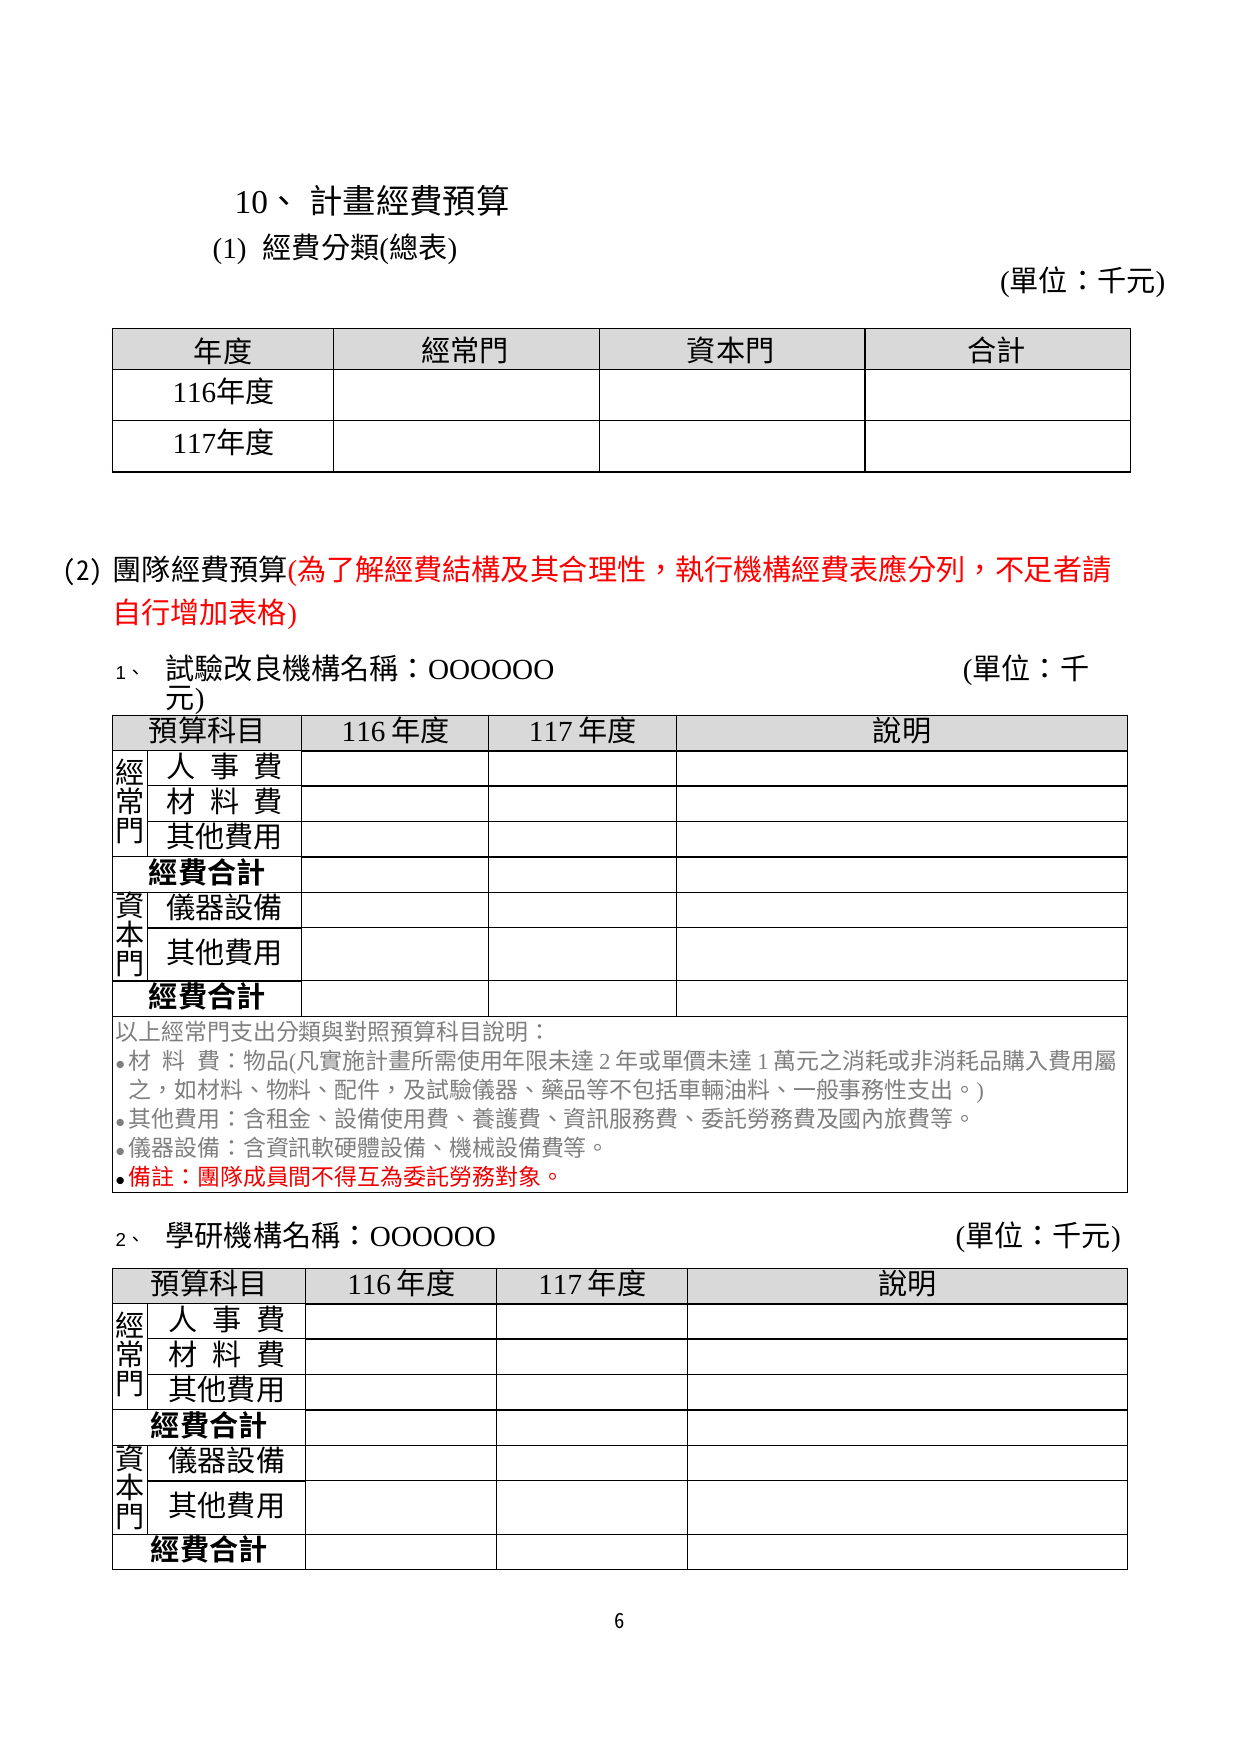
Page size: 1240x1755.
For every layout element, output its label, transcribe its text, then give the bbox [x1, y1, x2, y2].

table_cell [497, 1481, 687, 1533]
list 計畫經費預算 [234, 175, 1127, 223]
table_cell [677, 787, 1127, 821]
table_cell [677, 858, 1127, 892]
table_cell [497, 1340, 687, 1374]
table_cell 經費合計 [113, 857, 301, 892]
table_cell [302, 928, 488, 980]
table_cell [334, 370, 599, 420]
table_cell [306, 1375, 496, 1409]
table_cell [866, 421, 1130, 471]
table_cell 說明 [677, 716, 1127, 750]
table_header 學研機構名稱：OOOOOO (單位：千元) [113, 1223, 1127, 1268]
list 團隊經費預算(為了解經費結構及其合理性，執行機構經費表應分列，不足者請自行增加表格) [62, 547, 1127, 631]
table_cell 116年度 [113, 370, 333, 420]
table_cell 其他費用 [148, 822, 301, 856]
table_cell [489, 822, 676, 856]
table_cell 116年度 [302, 716, 488, 750]
table_cell [489, 858, 676, 892]
table_cell [306, 1411, 496, 1444]
table_cell 資本門 [113, 1446, 147, 1533]
table_cell [497, 1411, 687, 1444]
table_cell 資本門 [113, 893, 147, 980]
table_cell [497, 1375, 687, 1409]
table_cell 經常門 [113, 1304, 147, 1409]
table_cell 經常門 [113, 751, 147, 856]
table_cell [306, 1535, 496, 1569]
table_cell [306, 1305, 496, 1338]
table_header 經常門 [334, 329, 599, 369]
table_cell 經費合計 [113, 1535, 305, 1569]
table_cell [688, 1446, 1127, 1480]
table_cell [677, 893, 1127, 927]
table_cell [688, 1340, 1127, 1374]
table_header 年度 [113, 329, 333, 369]
table_cell [489, 752, 676, 785]
table_cell 人 事 費 [148, 751, 301, 785]
table_cell [306, 1340, 496, 1374]
table_cell 117年度 [113, 421, 333, 471]
table_cell 預算科目 [113, 716, 301, 750]
table_cell 其他費用 [148, 1482, 305, 1533]
table_cell [302, 858, 488, 892]
table_cell 其他費用 [148, 929, 301, 980]
table_cell 儀器設備 [148, 893, 301, 927]
table_cell [688, 1481, 1127, 1533]
table_cell [677, 822, 1127, 856]
table_cell [302, 787, 488, 821]
table_cell 經費合計 [113, 1410, 305, 1444]
table_cell 以上經常門支出分類與對照預算科目說明： 材 料 費：物品(凡實施計畫所需使用年限未達2年或單價未達1萬元之消耗或非消耗品購入費用屬之，如材料、物料、配件，及試驗儀器、藥品等不包括車輛油料、一般事務性支出。) 其他費用：含租金、設備使用費、養護費、資訊服務費、委託勞務費及國內旅費等。 儀器設備：含資訊軟硬體設備、機械設備費等。 備註：團隊成員間不得互為委託勞務對象。 [113, 1017, 1127, 1192]
table_cell 經費合計 [113, 982, 301, 1016]
table_header 試驗改良機構名稱：OOOOOO (單位：千元) [113, 656, 1127, 715]
table_cell [302, 822, 488, 856]
table_cell 材 料 費 [148, 1339, 305, 1374]
table_cell [677, 928, 1127, 980]
table_cell [497, 1535, 687, 1569]
table_cell [866, 370, 1130, 420]
table_cell [302, 893, 488, 927]
table_cell [489, 893, 676, 927]
table_cell 116年度 [306, 1269, 496, 1303]
table_cell 117年度 [489, 716, 676, 750]
table_cell [600, 421, 864, 471]
table_cell [489, 928, 676, 980]
table_cell 人 事 費 [148, 1304, 305, 1338]
table_cell [600, 370, 864, 420]
table_cell [489, 981, 676, 1016]
table_cell [334, 421, 599, 471]
table_cell [489, 787, 676, 821]
table_cell [688, 1375, 1127, 1409]
table_cell [306, 1481, 496, 1533]
table_cell [688, 1305, 1127, 1338]
table_cell 材 料 費 [148, 786, 301, 821]
table_cell [302, 752, 488, 785]
table_cell [497, 1305, 687, 1338]
table_cell [306, 1446, 496, 1480]
table_header 合計 [866, 329, 1130, 369]
list 經費分類(總表) [212, 224, 1127, 267]
table_cell [302, 981, 488, 1016]
table_cell 說明 [688, 1269, 1127, 1303]
text (單位：千元) [163, 267, 1165, 297]
table_cell 117年度 [497, 1269, 687, 1303]
table_cell 儀器設備 [148, 1446, 305, 1480]
table_header 資本門 [600, 329, 864, 369]
table_cell [677, 981, 1127, 1016]
table_cell 其他費用 [148, 1375, 305, 1409]
table_cell 預算科目 [113, 1269, 305, 1303]
table_cell [497, 1446, 687, 1480]
table_cell [688, 1411, 1127, 1444]
table_cell [677, 752, 1127, 785]
table_cell [688, 1535, 1127, 1569]
